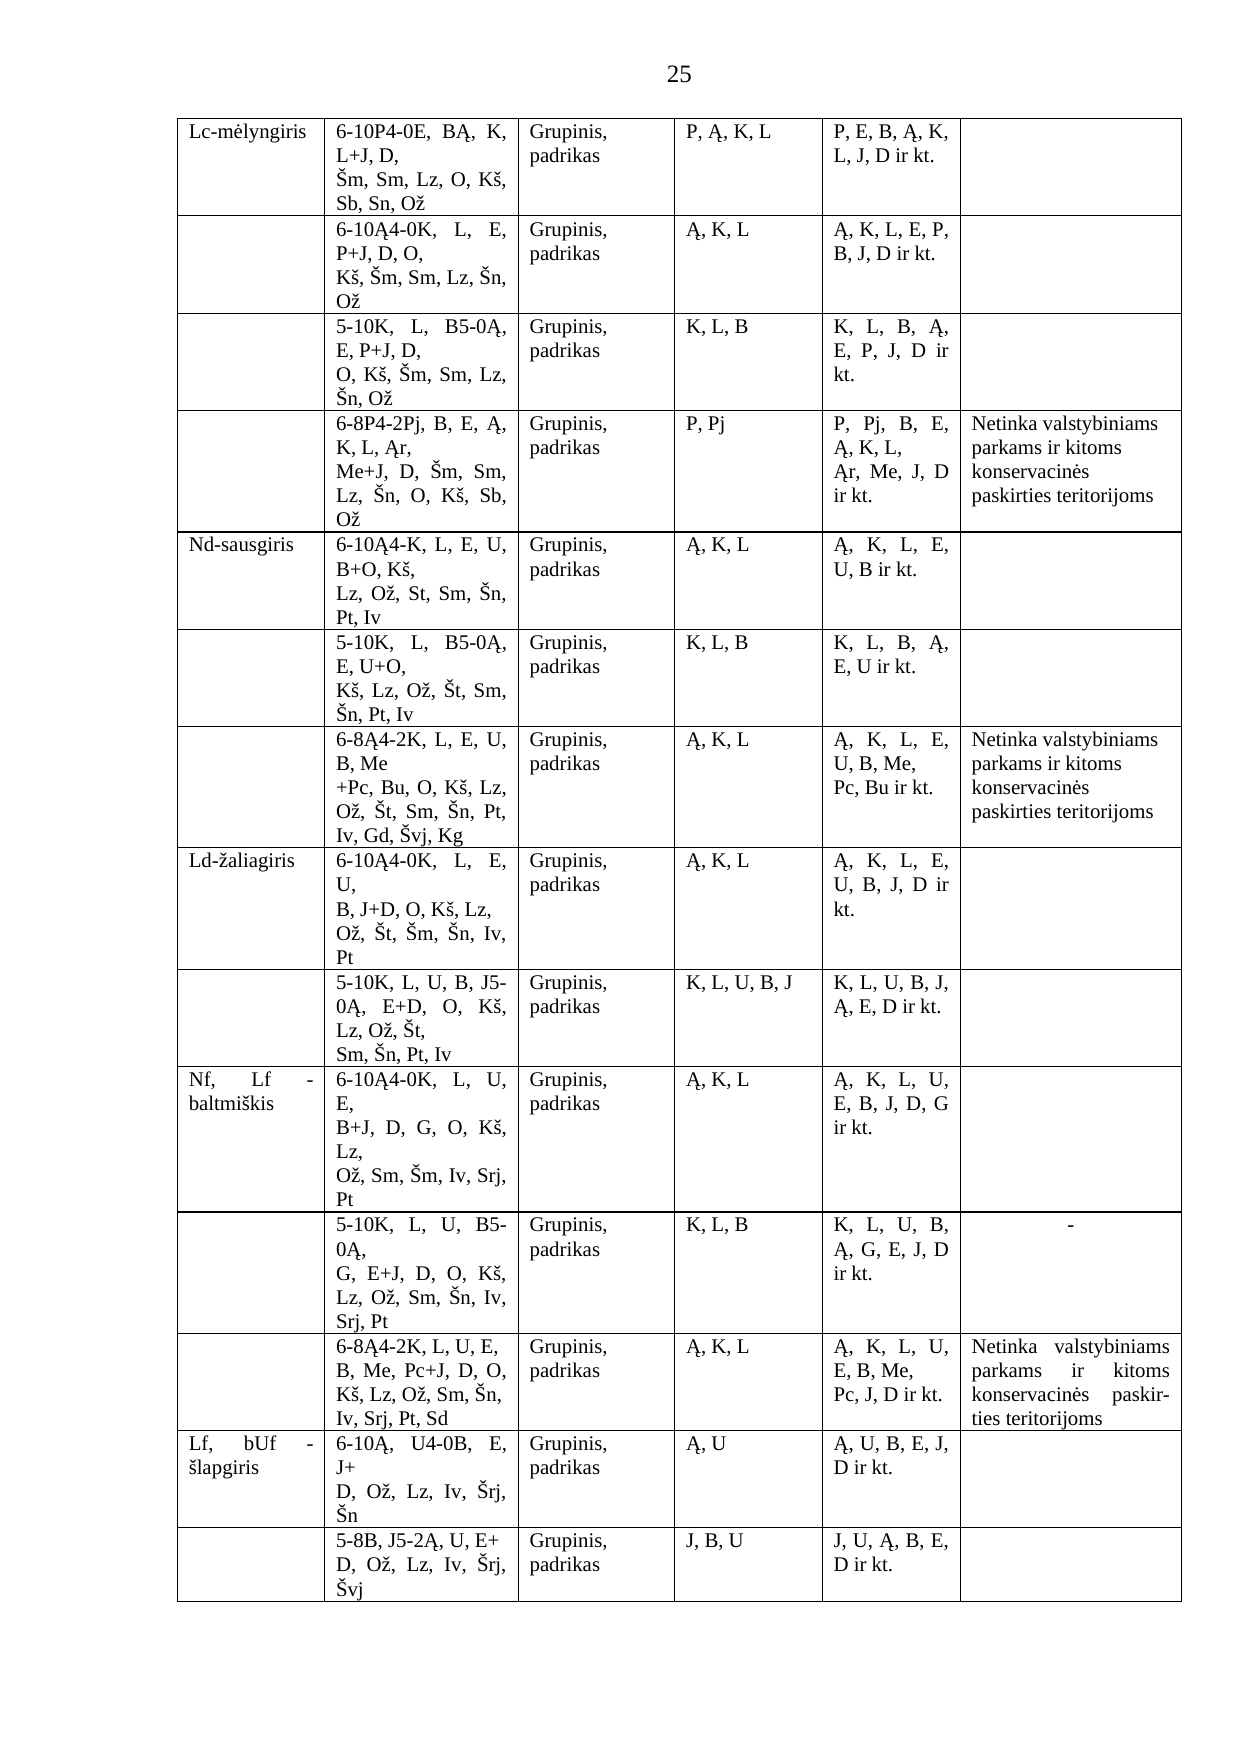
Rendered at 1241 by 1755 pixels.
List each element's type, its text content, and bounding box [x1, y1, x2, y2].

table_cell Netinka valstybiniams parkams ir kitoms konservacinės paskirties teritorijoms [961, 727, 1181, 847]
table_cell [961, 1067, 1181, 1211]
table_cell J, B, U [675, 1528, 822, 1601]
table_cell [961, 848, 1181, 969]
table_cell Ą, K, L, E, U, B ir kt. [823, 533, 960, 629]
table_cell Ą, K, L [675, 1334, 822, 1430]
table_cell K, L, B, Ą, E, P, J, D ir kt. [823, 314, 960, 410]
table_cell [178, 314, 324, 410]
table_cell Ld-žaliagiris [178, 848, 324, 969]
table_cell K, L, B [675, 314, 822, 410]
table_cell P, Pj [675, 411, 822, 531]
table_cell 6-8P4-2Pj, B, E, Ą, K, L, Ąr, Me+J, D, Šm, Sm, Lz, Šn, O, Kš, Sb, Ož [325, 411, 518, 531]
table_cell Nd-sausgiris [178, 533, 324, 629]
table_cell J, U, Ą, B, E, D ir kt. [823, 1528, 960, 1601]
table_cell [961, 970, 1181, 1066]
table_cell K, L, U, B, J, Ą, E, D ir kt. [823, 970, 960, 1066]
table_cell Lc-mėlyngiris [178, 119, 324, 215]
table_cell Ą, K, L [675, 727, 822, 847]
table_cell Grupinis, padrikas [519, 1213, 674, 1333]
table_cell 6-10Ą, U4-0B, E, J+ D, Ož, Lz, Iv, Šrj, Šn [325, 1431, 518, 1527]
table_cell [178, 411, 324, 531]
table_cell [178, 1213, 324, 1333]
table_cell [178, 727, 324, 847]
table_cell [178, 1334, 324, 1430]
table_cell 6-10Ą4-0K, L, E, U, B, J+D, O, Kš, Lz, Ož, Št, Šm, Šn, Iv, Pt [325, 848, 518, 969]
table_cell Ą, U, B, E, J, D ir kt. [823, 1431, 960, 1527]
table_cell 5-10K, L, U, B5-0Ą, G, E+J, D, O, Kš, Lz, Ož, Sm, Šn, Iv, Srj, Pt [325, 1213, 518, 1333]
table_cell Nf, Lf -baltmiškis [178, 1067, 324, 1211]
table_cell Lf, bUf -šlapgiris [178, 1431, 324, 1527]
table_cell 6-10Ą4-0K, L, E, P+J, D, O, Kš, Šm, Sm, Lz, Šn, Ož [325, 216, 518, 313]
table_cell Grupinis, padrikas [519, 411, 674, 531]
table_cell 5-10K, L, B5-0Ą, E, U+O, Kš, Lz, Ož, Št, Sm, Šn, Pt, Iv [325, 630, 518, 726]
table_cell [961, 119, 1181, 215]
table_cell K, L, U, B, J [675, 970, 822, 1066]
table_cell 6-10Ą4-0K, L, U, E, B+J, D, G, O, Kš, Lz, Ož, Sm, Šm, Iv, Srj, Pt [325, 1067, 518, 1211]
table_cell [178, 216, 324, 313]
table_cell Grupinis, padrikas [519, 1334, 674, 1430]
table_cell Ą, K, L, U, E, B, Me, Pc, J, D ir kt. [823, 1334, 960, 1430]
table_cell Ą, K, L [675, 848, 822, 969]
table_cell Netinka valstybiniams parkams ir kitoms konservacinės paskir-ties teritorijoms [961, 1334, 1181, 1430]
table_cell 5-10K, L, U, B, J5-0Ą, E+D, O, Kš, Lz, Ož, Št, Sm, Šn, Pt, Iv [325, 970, 518, 1066]
table_cell [178, 1528, 324, 1601]
table_cell [961, 216, 1181, 313]
table_cell Grupinis, padrikas [519, 216, 674, 313]
table_cell Grupinis, padrikas [519, 119, 674, 215]
table_cell 5-10K, L, B5-0Ą, E, P+J, D, O, Kš, Šm, Sm, Lz, Šn, Ož [325, 314, 518, 410]
table_cell Grupinis, padrikas [519, 314, 674, 410]
table_cell Ą, K, L [675, 1067, 822, 1211]
table_cell Ą, K, L, E, P, B, J, D ir kt. [823, 216, 960, 313]
table_cell [961, 630, 1181, 726]
table_cell Netinka valstybiniams parkams ir kitoms konservacinės paskirties teritorijoms [961, 411, 1181, 531]
table_cell Grupinis, padrikas [519, 533, 674, 629]
table_cell 6-8Ą4-2K, L, E, U, B, Me +Pc, Bu, O, Kš, Lz, Ož, Št, Sm, Šn, Pt, Iv, Gd, Švj, Kg [325, 727, 518, 847]
table_cell Ą, U [675, 1431, 822, 1527]
table_cell Ą, K, L, E, U, B, Me, Pc, Bu ir kt. [823, 727, 960, 847]
table_cell K, L, B [675, 1213, 822, 1333]
table_cell 6-10Ą4-K, L, E, U, B+O, Kš, Lz, Ož, St, Sm, Šn, Pt, Iv [325, 533, 518, 629]
table_cell [178, 970, 324, 1066]
table_cell K, L, B [675, 630, 822, 726]
table_cell Grupinis, padrikas [519, 848, 674, 969]
table_cell Grupinis, padrikas [519, 970, 674, 1066]
table_cell Ą, K, L [675, 216, 822, 313]
table_cell Grupinis, padrikas [519, 1067, 674, 1211]
table_cell [961, 1431, 1181, 1527]
table_cell Grupinis, padrikas [519, 1528, 674, 1601]
table_cell Ą, K, L [675, 533, 822, 629]
table_cell P, E, B, Ą, K, L, J, D ir kt. [823, 119, 960, 215]
table_cell K, L, U, B, Ą, G, E, J, D ir kt. [823, 1213, 960, 1333]
table_cell - [961, 1213, 1181, 1333]
table_cell P, Ą, K, L [675, 119, 822, 215]
table_cell [961, 533, 1181, 629]
table_cell K, L, B, Ą, E, U ir kt. [823, 630, 960, 726]
table_cell Ą, K, L, E, U, B, J, D ir kt. [823, 848, 960, 969]
table_cell [961, 1528, 1181, 1601]
table_cell Grupinis, padrikas [519, 727, 674, 847]
table_cell P, Pj, B, E, Ą, K, L, Ąr, Me, J, D ir kt. [823, 411, 960, 531]
table_cell [961, 314, 1181, 410]
table_cell Grupinis, padrikas [519, 630, 674, 726]
table_cell [178, 630, 324, 726]
table_cell Ą, K, L, U, E, B, J, D, G ir kt. [823, 1067, 960, 1211]
table_cell 5-8B, J5-2Ą, U, E+ D, Ož, Lz, Iv, Šrj, Švj [325, 1528, 518, 1601]
table_cell 6-8Ą4-2K, L, U, E, B, Me, Pc+J, D, O, Kš, Lz, Ož, Sm, Šn, Iv, Srj, Pt, Sd [325, 1334, 518, 1430]
table_cell 6-10P4-0E, BĄ, K, L+J, D, Šm, Sm, Lz, O, Kš, Sb, Sn, Ož [325, 119, 518, 215]
table_cell Grupinis, padrikas [519, 1431, 674, 1527]
